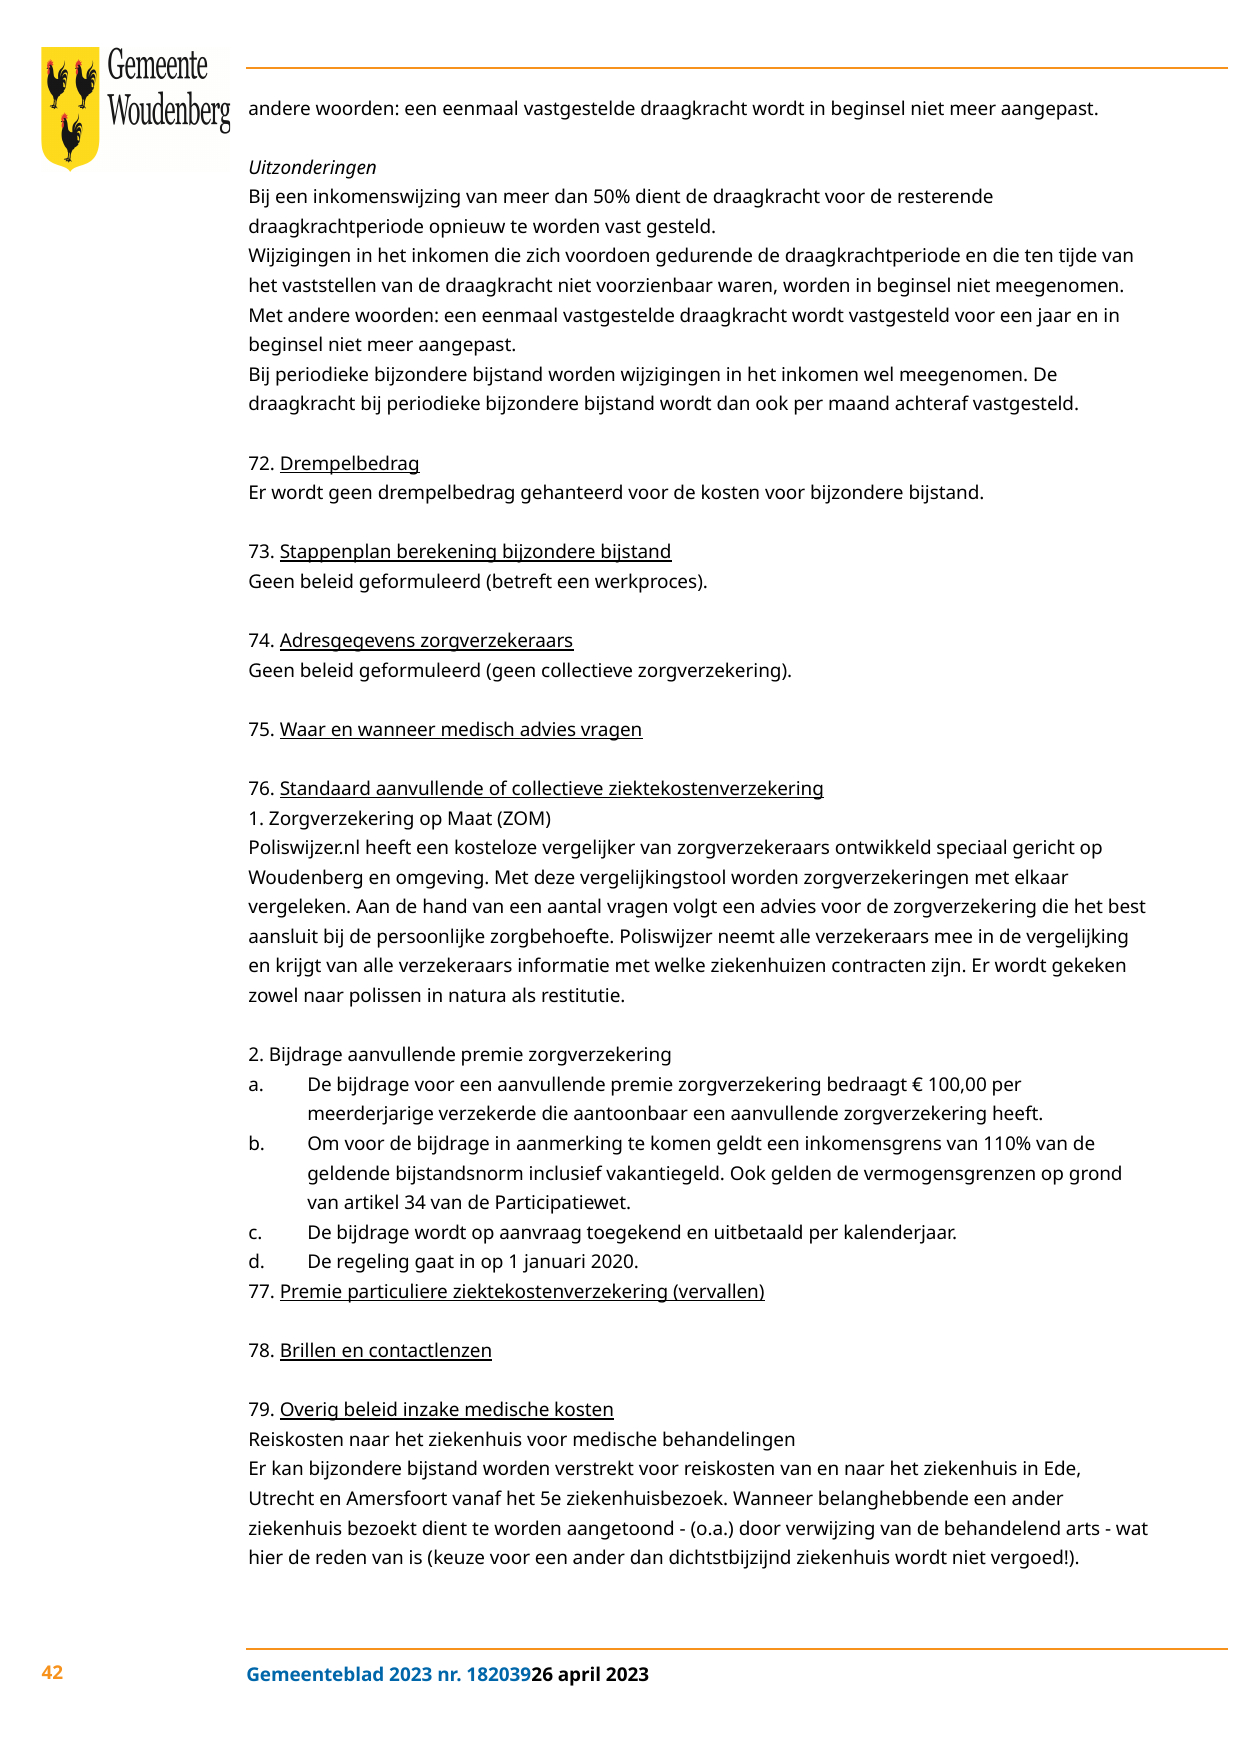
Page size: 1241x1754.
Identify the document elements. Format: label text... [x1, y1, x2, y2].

text 75. Waar en wanneer medisch advies vragen [248, 716, 1152, 742]
text Reiskosten naar het ziekenhuis voor medische behandelingen [248, 1426, 1152, 1452]
list De bijdrage voor een aanvullende premie zorgverzekering bedraagt € 100,00 per meerderjarige verzekerde die aantoonbaar een aanvullende zorgverzekering heeft. [248, 1071, 1152, 1126]
text 76. Standaard aanvullende of collectieve ziektekostenverzekering [248, 775, 1152, 801]
text 72. Drempelbedrag [248, 450, 1152, 476]
text 78. Brillen en contactlenzen [248, 1337, 1152, 1363]
list De bijdrage wordt op aanvraag toegekend en uitbetaald per kalenderjaar. [248, 1219, 1152, 1245]
text Geen beleid geformuleerd (betreft een werkproces). [248, 568, 1152, 594]
text andere woorden: een eenmaal vastgestelde draagkracht wordt in beginsel niet meer aangepast. [248, 95, 1152, 121]
text Uitzonderingen [248, 154, 1152, 180]
text Bij een inkomenswijzing van meer dan 50% dient de draagkracht voor de resterende draagkrachtperiode opnieuw te worden vast gesteld. [248, 183, 1152, 239]
text Geen beleid geformuleerd (geen collectieve zorgverzekering). [248, 657, 1152, 683]
text 77. Premie particuliere ziektekostenverzekering (vervallen) [248, 1278, 1152, 1304]
picture [41, 47, 231, 172]
text 2. Bijdrage aanvullende premie zorgverzekering [248, 1041, 1152, 1067]
text 74. Adresgegevens zorgverzekeraars [248, 627, 1152, 653]
text Bij periodieke bijzondere bijstand worden wijzigingen in het inkomen wel meegenomen. De draagkracht bij periodieke bijzondere bijstand wordt dan ook per maand achteraf vastgesteld. [248, 361, 1152, 416]
text Wijzigingen in het inkomen die zich voordoen gedurende de draagkrachtperiode en die ten tijde van het vaststellen van de draagkracht niet voorzienbaar waren, worden in beginsel niet meegenomen. Met andere woorden: een eenmaal vastgestelde draagkracht wordt vastgesteld voor een jaar en in beginsel niet meer aangepast. [248, 243, 1152, 357]
list De regeling gaat in op 1 januari 2020. [248, 1248, 1152, 1274]
list Om voor de bijdrage in aanmerking te komen geldt een inkomensgrens van 110% van de geldende bijstandsnorm inclusief vakantiegeld. Ook gelden de vermogensgrenzen op grond van artikel 34 van de Participatiewet. [248, 1130, 1152, 1215]
text Er kan bijzondere bijstand worden verstrekt voor reiskosten van en naar het ziekenhuis in Ede, Utrecht en Amersfoort vanaf het 5e ziekenhuisbezoek. Wanneer belanghebbende een ander ziekenhuis bezoekt dient te worden aangetoond - (o.a.) door verwijzing van de behandelend arts - wat hier de reden van is (keuze voor een ander dan dichtstbijzijnd ziekenhuis wordt niet vergoed!). [248, 1456, 1152, 1570]
text 1. Zorgverzekering op Maat (ZOM) [248, 805, 1152, 831]
text 73. Stappenplan berekening bijzondere bijstand [248, 538, 1152, 564]
text Poliswijzer.nl heeft een kosteloze vergelijker van zorgverzekeraars ontwikkeld speciaal gericht op Woudenberg en omgeving. Met deze vergelijkingstool worden zorgverzekeringen met elkaar vergeleken. Aan de hand van een aantal vragen volgt een advies voor de zorgverzekering die het best aansluit bij de persoonlijke zorgbehoefte. Poliswijzer neemt alle verzekeraars mee in de vergelijking en krijgt van alle verzekeraars informatie met welke ziekenhuizen contracten zijn. Er wordt gekeken zowel naar polissen in natura als restitutie. [248, 834, 1152, 1008]
text 79. Overig beleid inzake medische kosten [248, 1396, 1152, 1422]
text Er wordt geen drempelbedrag gehanteerd voor de kosten voor bijzondere bijstand. [248, 479, 1152, 505]
